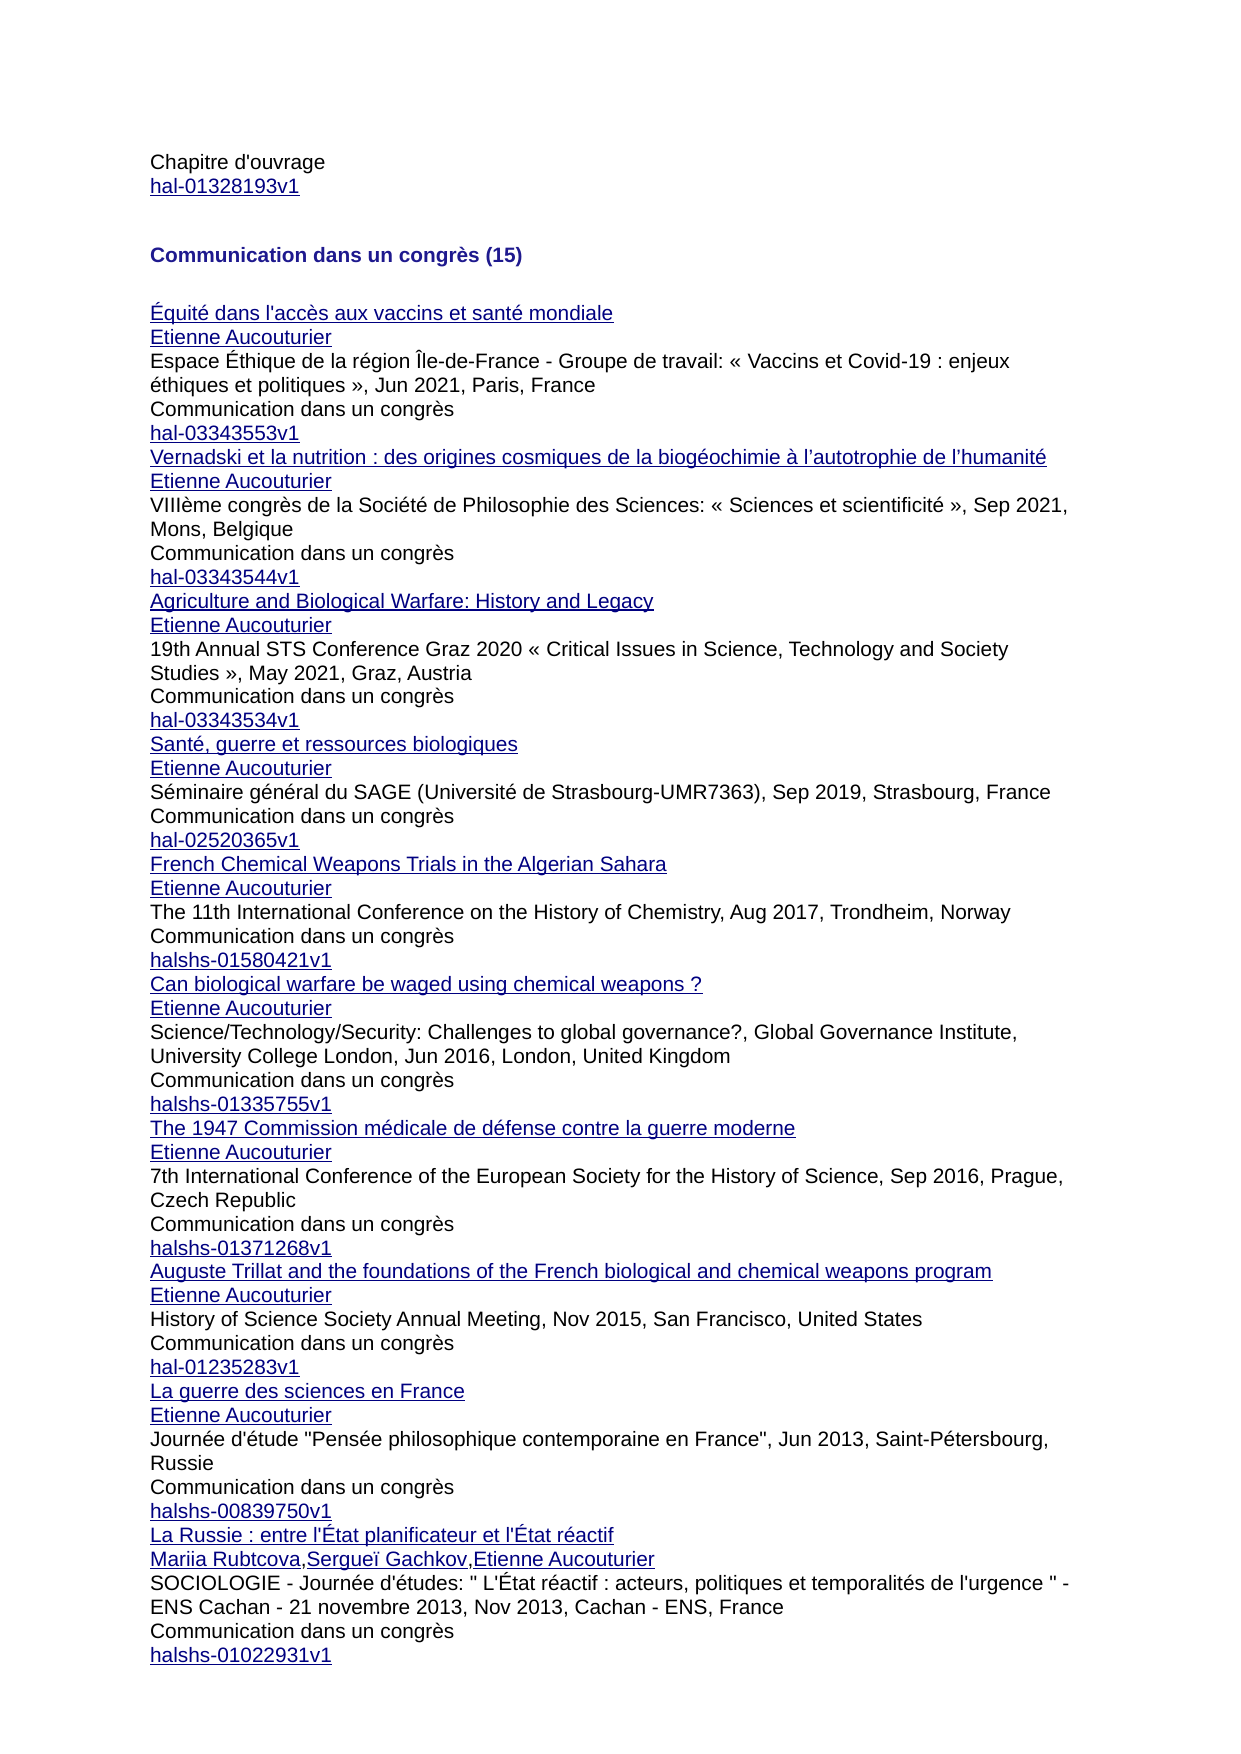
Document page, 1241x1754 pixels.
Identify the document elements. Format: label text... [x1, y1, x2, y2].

table_cell La Russie : entre l'État planificateur et l'État réactif Mariia Rubtcova,Sergueï Gachkov,Etienne Aucouturier SOCIOLOGIE - Journée d'études: " L'État réactif : acteurs, politiques et temporalités de l'urgence " - ENS Cachan - 21 novembre 2013, Nov 2013, Cachan - ENS, France Communication dans un congrès halshs-01022931v1 [150, 1523, 1090, 1667]
table_header Équité dans l'accès aux vaccins et santé mondiale Etienne Aucouturier Espace Éthique de la région Île-de-France - Groupe de travail: « Vaccins et Covid-19 : enjeux éthiques et politiques », Jun 2021, Paris, France Communication dans un congrès hal-03343553v1 [150, 301, 1090, 445]
table_cell La guerre des sciences en France Etienne Aucouturier Journée d'étude "Pensée philosophique contemporaine en France", Jun 2013, Saint-Pétersbourg, Russie Communication dans un congrès halshs-00839750v1 [150, 1379, 1090, 1523]
table_cell Chapitre d'ouvrage hal-01328193v1 [150, 150, 1090, 198]
table_cell Can biological warfare be waged using chemical weapons ? Etienne Aucouturier Science/Technology/Security: Challenges to global governance?, Global Governance Institute, University College London, Jun 2016, London, United Kingdom Communication dans un congrès halshs-01335755v1 [150, 972, 1090, 1116]
table_cell Vernadski et la nutrition : des origines cosmiques de la biogéochimie à l’autotrophie de l’humanité Etienne Aucouturier VIIIème congrès de la Société de Philosophie des Sciences: « Sciences et scientificité », Sep 2021, Mons, Belgique Communication dans un congrès hal-03343544v1 [150, 445, 1090, 588]
table_cell Auguste Trillat and the foundations of the French biological and chemical weapons program Etienne Aucouturier History of Science Society Annual Meeting, Nov 2015, San Francisco, United States Communication dans un congrès hal-01235283v1 [150, 1259, 1090, 1379]
table_cell French Chemical Weapons Trials in the Algerian Sahara Etienne Aucouturier The 11th International Conference on the History of Chemistry, Aug 2017, Trondheim, Norway Communication dans un congrès halshs-01580421v1 [150, 852, 1090, 972]
table_cell The 1947 Commission médicale de défense contre la guerre moderne Etienne Aucouturier 7th International Conference of the European Society for the History of Science, Sep 2016, Prague, Czech Republic Communication dans un congrès halshs-01371268v1 [150, 1116, 1090, 1259]
table_cell Santé, guerre et ressources biologiques Etienne Aucouturier Séminaire général du SAGE (Université de Strasbourg-UMR7363), Sep 2019, Strasbourg, France Communication dans un congrès hal-02520365v1 [150, 732, 1090, 852]
table_cell Agriculture and Biological Warfare: History and Legacy Etienne Aucouturier 19th Annual STS Conference Graz 2020 « Critical Issues in Science, Technology and Society Studies », May 2021, Graz, Austria Communication dans un congrès hal-03343534v1 [150, 589, 1090, 732]
subtitle Communication dans un congrès (15) [150, 243, 1090, 267]
